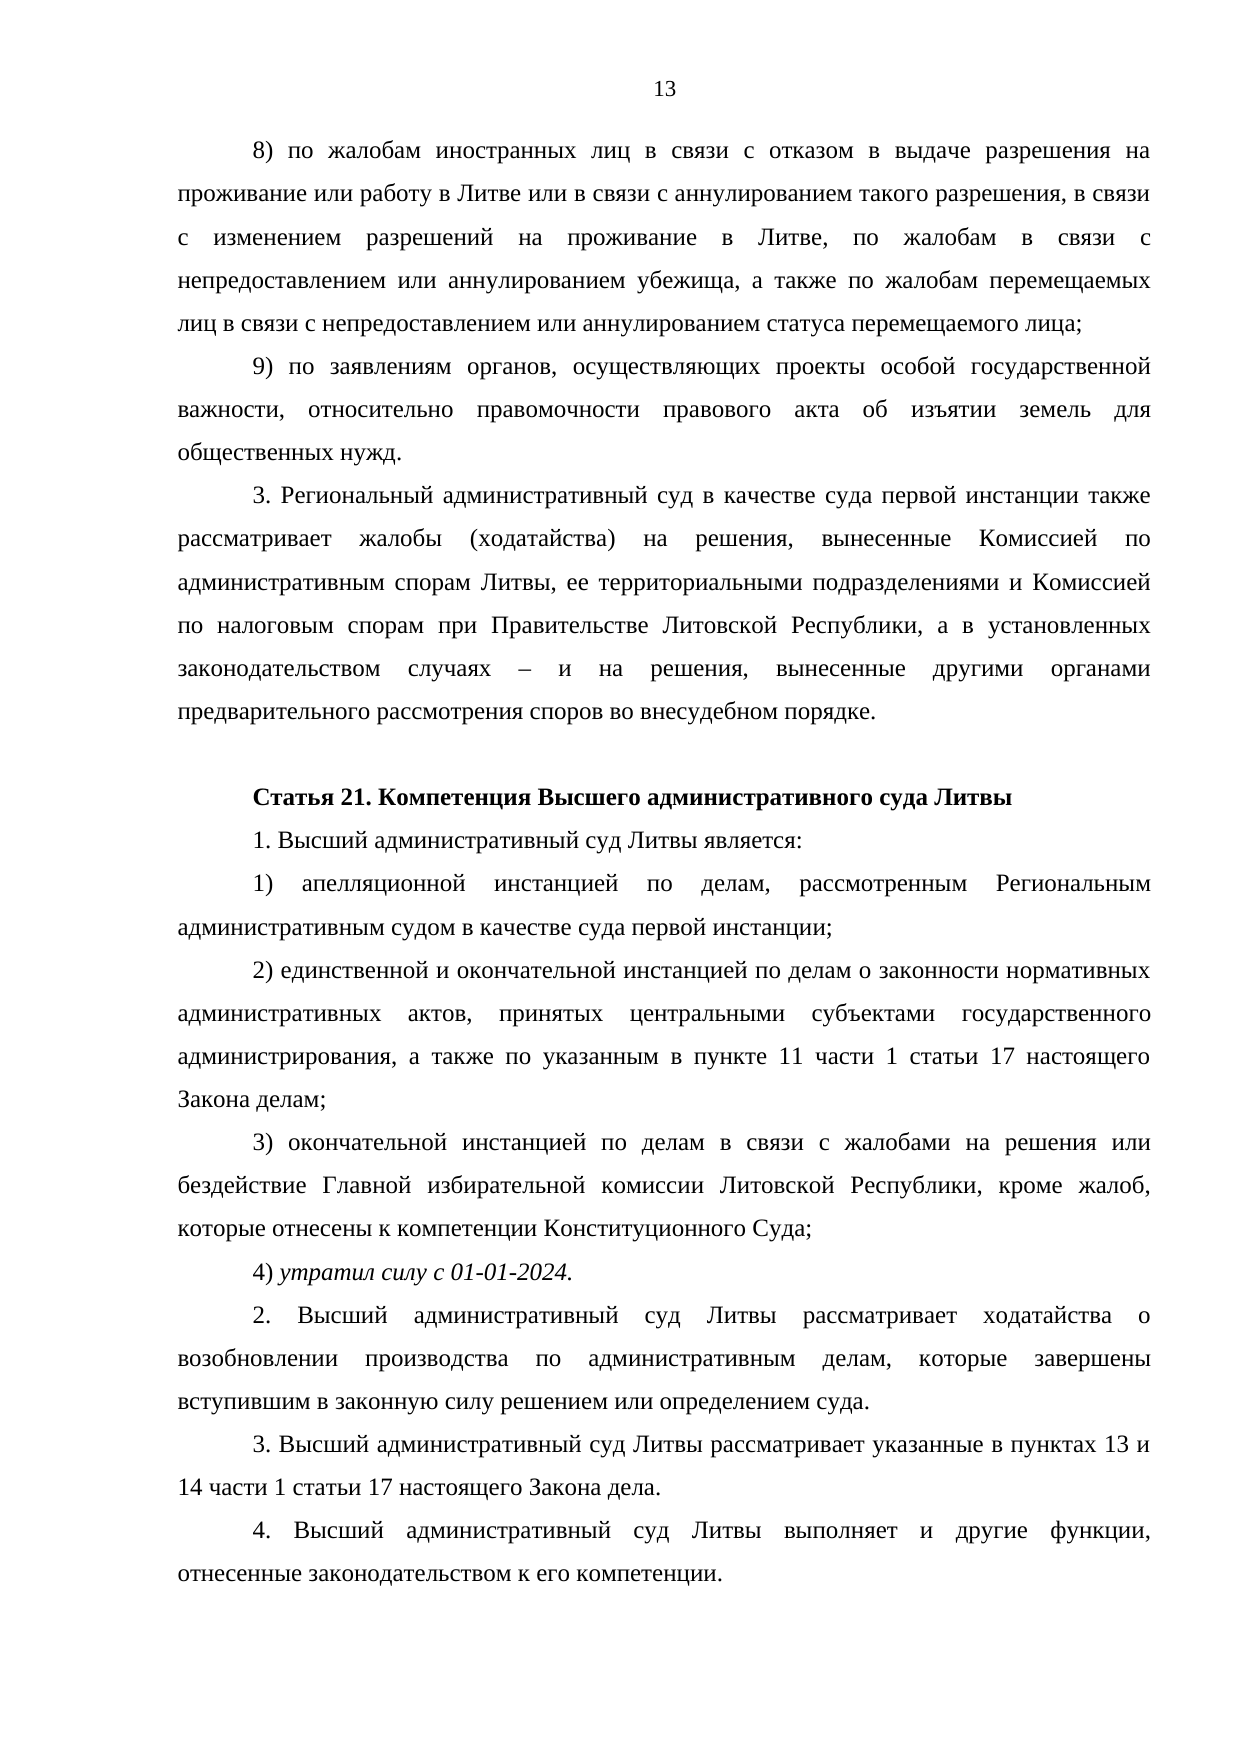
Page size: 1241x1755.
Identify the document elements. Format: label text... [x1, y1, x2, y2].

text 9) по заявлениям органов, осуществляющих проекты особой государственной важности, относительно правомочности правового акта об изъятии земель для общественных нужд. [177, 351, 1152, 466]
text 1. Высший административный суд Литвы является: [177, 825, 1152, 854]
text 3. Региональный административный суд в качестве суда первой инстанции также рассматривает жалобы (ходатайства) на решения, вынесенные Комиссией по административным спорам Литвы, ее территориальными подразделениями и Комиссией по налоговым спорам при Правительстве Литовской Республики, а в установленных законодательством случаях – и на решения, вынесенные другими органами предварительного рассмотрения споров во внесудебном порядке. [177, 480, 1152, 725]
text 1) апелляционной инстанцией по делам, рассмотренным Региональным административным судом в качестве суда первой инстанции; [177, 868, 1152, 940]
text 3. Высший административный суд Литвы рассматривает указанные в пунктах 13 и 14 части 1 статьи 17 настоящего Закона дела. [177, 1429, 1152, 1501]
text 8) по жалобам иностранных лиц в связи с отказом в выдаче разрешения на проживание или работу в Литве или в связи с аннулированием такого разрешения, в связи с изменением разрешений на проживание в Литве, по жалобам в связи с непредоставлением или аннулированием убежища, а также по жалобам перемещаемых лиц в связи с непредоставлением или аннулированием статуса перемещаемого лица; [177, 135, 1152, 337]
text 2) единственной и окончательной инстанцией по делам о законности нормативных административных актов, принятых центральными субъектами государственного администрирования, а также по указанным в пункте 11 части 1 статьи 17 настоящего Закона делам; [177, 955, 1152, 1113]
text 3) окончательной инстанцией по делам в связи с жалобами на решения или бездействие Главной избирательной комиссии Литовской Республики, кроме жалоб, которые отнесены к компетенции Конституционного Суда; [177, 1127, 1152, 1242]
text 4. Высший административный суд Литвы выполняет и другие функции, отнесенные законодательством к его компетенции. [177, 1515, 1152, 1587]
text 2. Высший административный суд Литвы рассматривает ходатайства о возобновлении производства по административным делам, которые завершены вступившим в законную силу решением или определением суда. [177, 1300, 1152, 1415]
text Статья 21. Компетенция Высшего административного суда Литвы [177, 782, 1152, 811]
text 4) утратил силу с 01-01-2024. [177, 1257, 1152, 1285]
